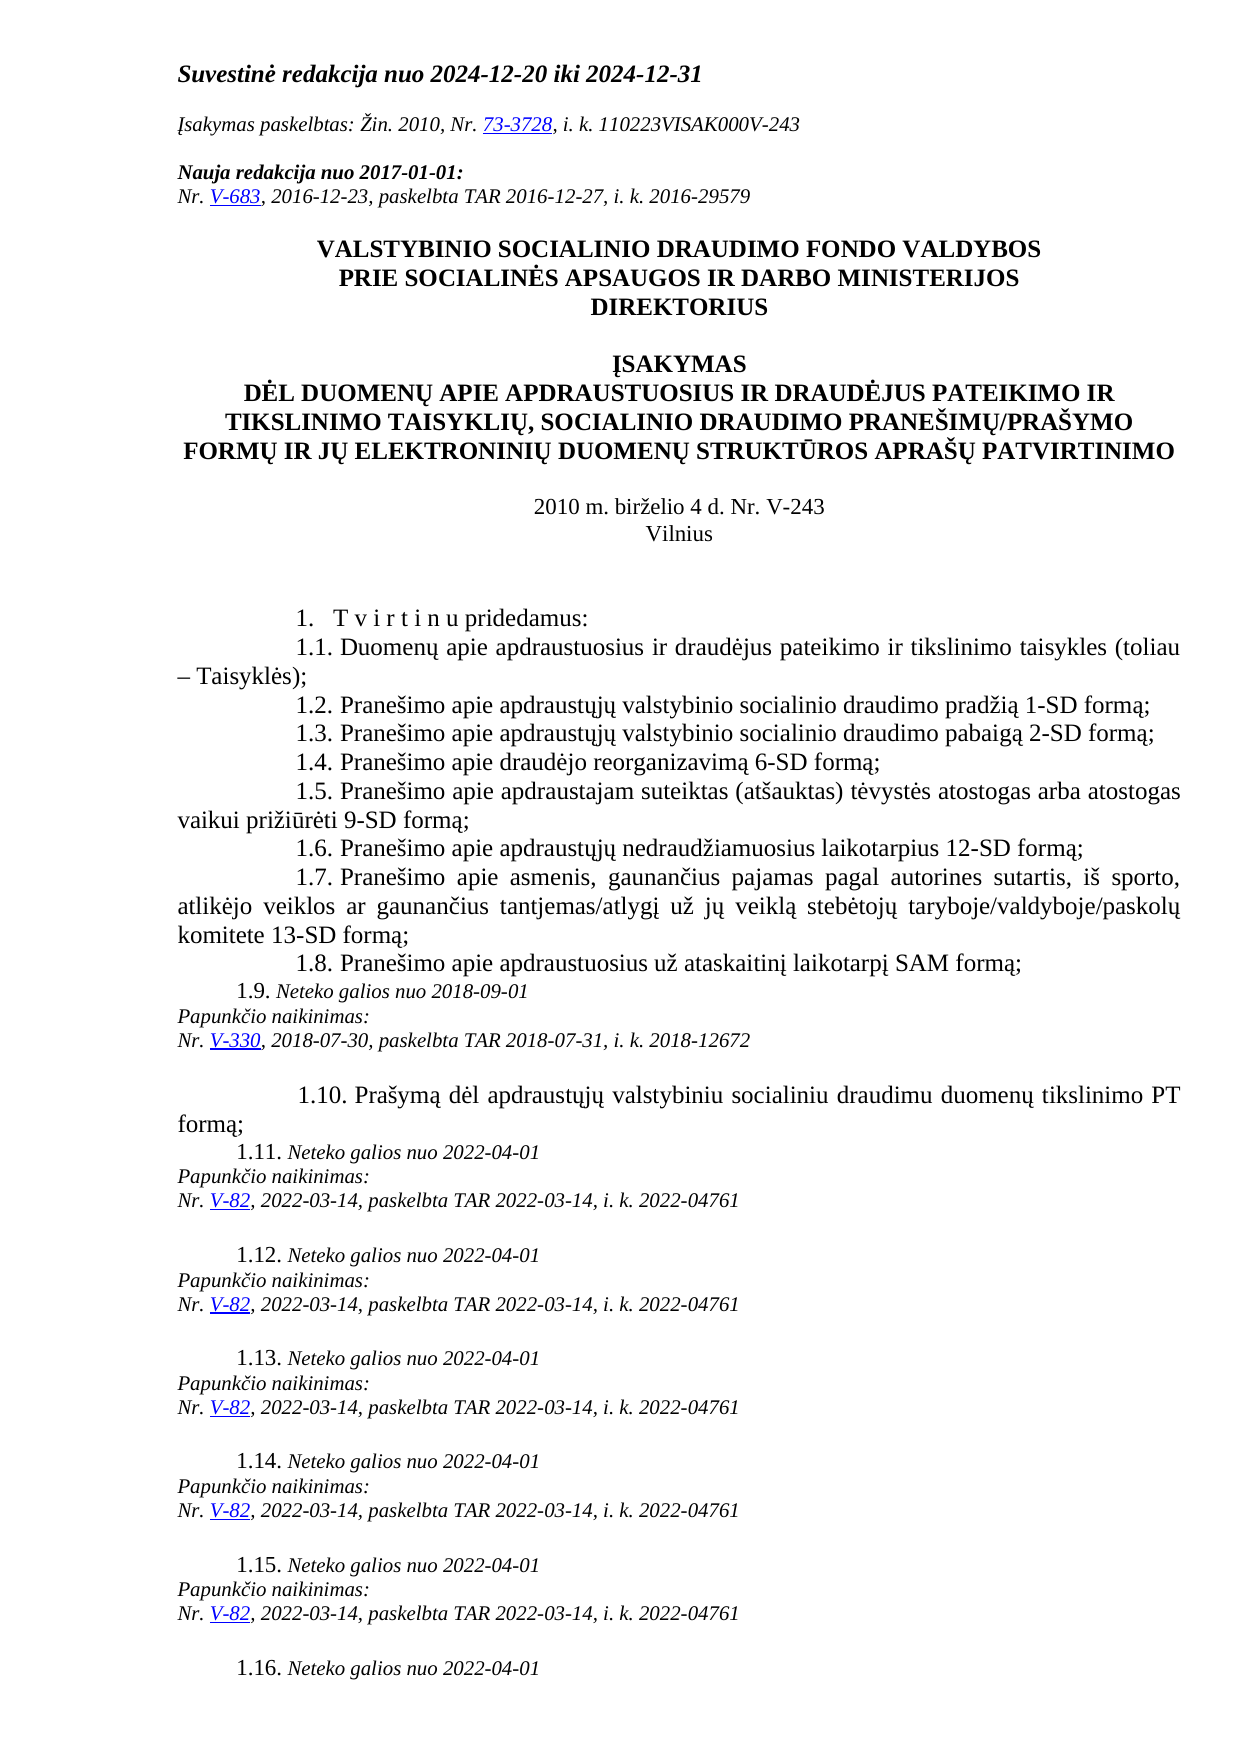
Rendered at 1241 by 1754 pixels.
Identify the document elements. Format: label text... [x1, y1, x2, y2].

text Nauja redakcija nuo 2017-01-01: [177, 160, 1181, 184]
text Įsakymas paskelbtas: Žin. 2010, Nr. 73-3728, i. k. 110223VISAK000V-243 [177, 112, 1181, 136]
text 1.15. Neteko galios nuo 2022-04-01 [177, 1551, 1181, 1577]
text 2010 m. birželio 4 d. Nr. V-243 [177, 493, 1181, 519]
text Papunkčio naikinimas: [177, 1474, 1181, 1498]
text 1. T v i r t i n u pridedamus: [295, 603, 1181, 632]
text 1.3. Pranešimo apie apdraustųjų valstybinio socialinio draudimo pabaigą 2-SD formą; [177, 718, 1181, 747]
text Nr. V-82, 2022-03-14, paskelbta TAR 2022-03-14, i. k. 2022-04761 [177, 1395, 1181, 1419]
text 1.7. Pranešimo apie asmenis, gaunančius pajamas pagal autorines sutartis, iš sporto, atlikėjo veiklos ar gaunančius tantjemas/atlygį už jų veiklą stebėtojų taryboje/valdyboje/paskolų komitete 13-SD formą; [177, 862, 1181, 948]
text 1.6. Pranešimo apie apdraustųjų nedraudžiamuosius laikotarpius 12-SD formą; [177, 833, 1181, 862]
text 1.10. Prašymą dėl apdraustųjų valstybiniu socialiniu draudimu duomenų tikslinimo PT formą; [177, 1080, 1181, 1138]
text Nr. V-82, 2022-03-14, paskelbta TAR 2022-03-14, i. k. 2022-04761 [177, 1498, 1181, 1522]
text Nr. V-82, 2022-03-14, paskelbta TAR 2022-03-14, i. k. 2022-04761 [177, 1292, 1181, 1316]
text Vilnius [177, 519, 1181, 546]
text Suvestinė redakcija nuo 2024-12-20 iki 2024-12-31 [177, 59, 1181, 88]
text 1.12. Neteko galios nuo 2022-04-01 [177, 1241, 1181, 1267]
text Nr. V-330, 2018-07-30, paskelbta TAR 2018-07-31, i. k. 2018-12672 [177, 1028, 1181, 1052]
text DĖL Duomenų apie apdraustuosius ir draudėjus pateikimo ir tikslinimo taisyklių, socialinio draudimo pranešimų/prašymo formų ir jų elektroninių duomenų struktūros aprašų patvirtinimo [177, 378, 1181, 464]
text ĮSAKYMAS [177, 349, 1181, 378]
text Nr. V-82, 2022-03-14, paskelbta TAR 2022-03-14, i. k. 2022-04761 [177, 1601, 1181, 1625]
text 1.8. Pranešimo apie apdraustuosius už ataskaitinį laikotarpį SAM formą; [177, 948, 1181, 977]
text Papunkčio naikinimas: [177, 1164, 1181, 1188]
text 1.14. Neteko galios nuo 2022-04-01 [177, 1448, 1181, 1474]
text PRIE SOCIALINĖS APSAUGOS IR DARBO MINISTERIJOS [177, 263, 1181, 292]
text 1.9. Neteko galios nuo 2018-09-01 [177, 977, 1181, 1003]
text Papunkčio naikinimas: [177, 1267, 1181, 1292]
text DIREKTORIUS [177, 292, 1181, 321]
text Nr. V-683, 2016-12-23, paskelbta TAR 2016-12-27, i. k. 2016-29579 [177, 184, 1181, 208]
text 1.16. Neteko galios nuo 2022-04-01 [177, 1654, 1181, 1680]
text Papunkčio naikinimas: [177, 1003, 1181, 1028]
text 1.1. Duomenų apie apdraustuosius ir draudėjus pateikimo ir tikslinimo taisykles (toliau – Taisyklės); [177, 632, 1181, 690]
text Nr. V-82, 2022-03-14, paskelbta TAR 2022-03-14, i. k. 2022-04761 [177, 1188, 1181, 1212]
text 1.11. Neteko galios nuo 2022-04-01 [177, 1138, 1181, 1164]
text Papunkčio naikinimas: [177, 1577, 1181, 1601]
text 1.13. Neteko galios nuo 2022-04-01 [177, 1344, 1181, 1371]
text 1.4. Pranešimo apie draudėjo reorganizavimą 6-SD formą; [177, 747, 1181, 776]
text Papunkčio naikinimas: [177, 1371, 1181, 1395]
text VALSTYBINIO SOCIALINIO DRAUDIMO FONDO VALDYBOS [177, 234, 1181, 263]
text 1.5. Pranešimo apie apdraustajam suteiktas (atšauktas) tėvystės atostogas arba atostogas vaikui prižiūrėti 9-SD formą; [177, 776, 1181, 833]
text 1.2. Pranešimo apie apdraustųjų valstybinio socialinio draudimo pradžią 1-SD formą; [177, 690, 1181, 718]
